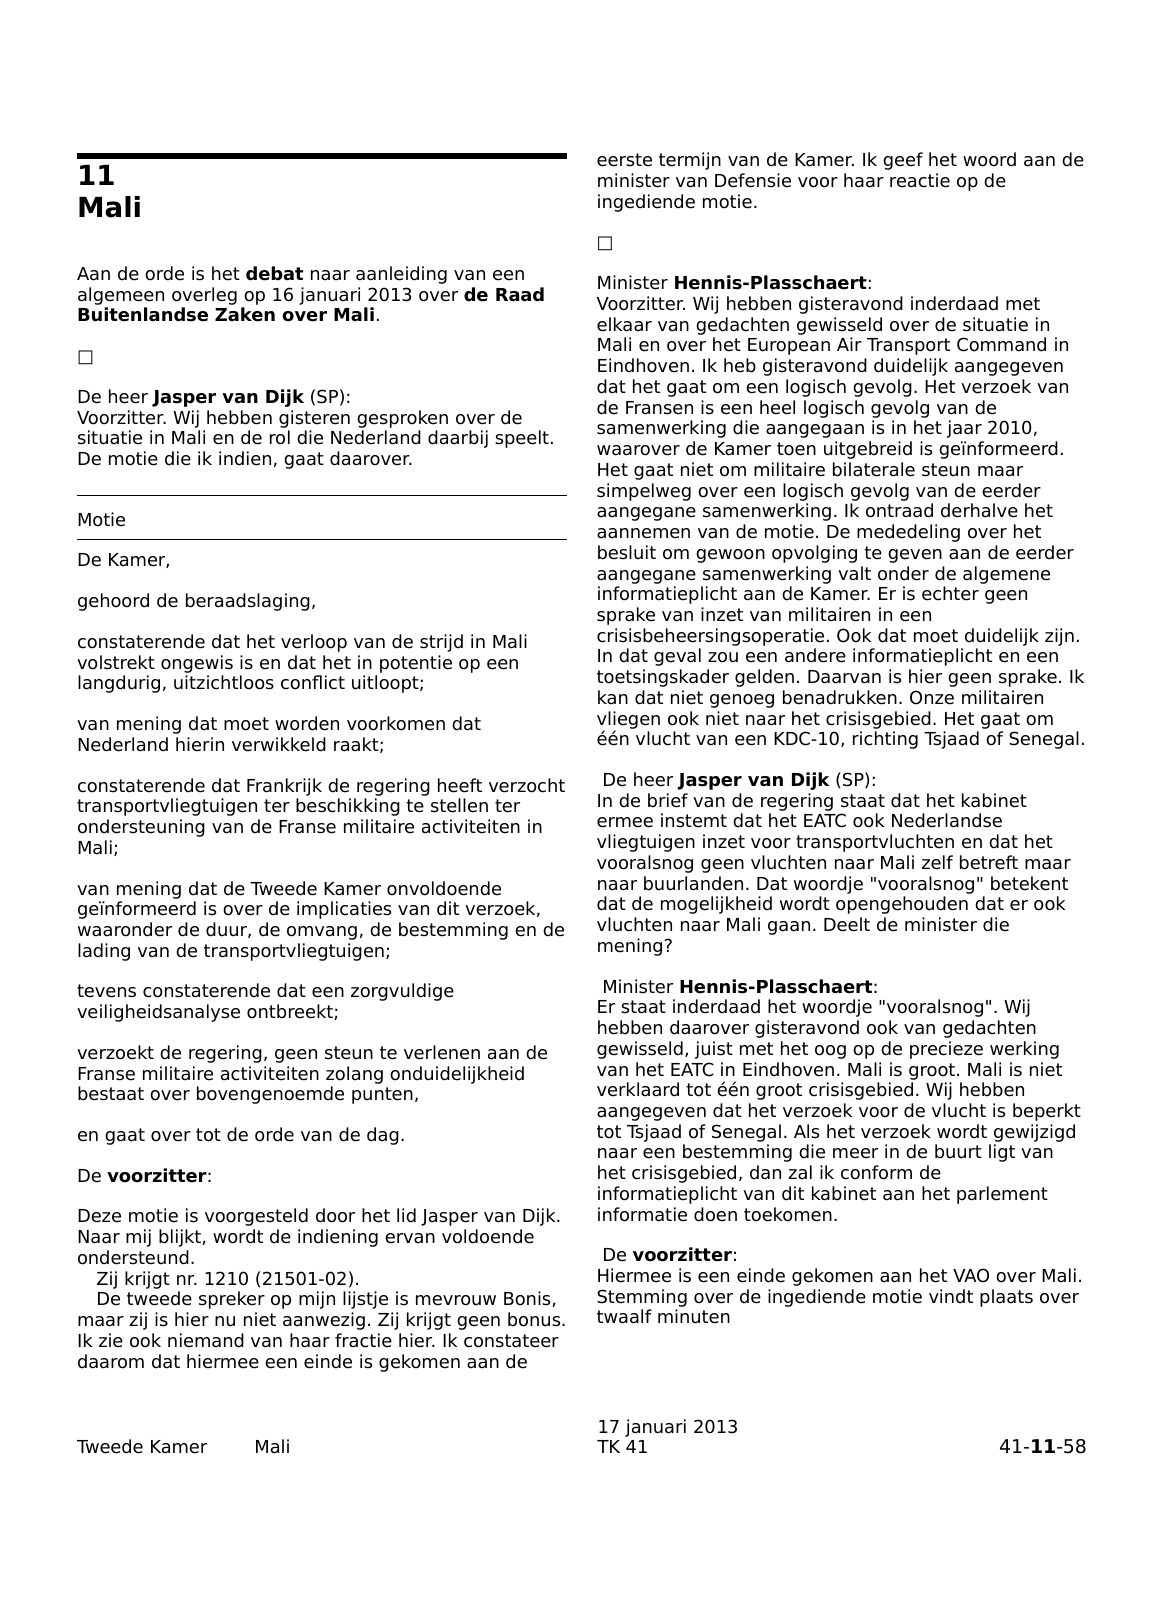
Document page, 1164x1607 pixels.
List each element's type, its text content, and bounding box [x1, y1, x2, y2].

text Deze motie is voorgesteld door het lid Jasper van Dijk. Naar mij blijkt, wordt de indiening ervan voldoende ondersteund. [77, 1206, 567, 1268]
text van mening dat de Tweede Kamer onvoldoende geïnformeerd is over de implicaties van dit verzoek, waaronder de duur, de omvang, de bestemming en de lading van de transportvliegtuigen; [77, 878, 567, 961]
text Zij krijgt nr. 1210 (21501-02). [77, 1268, 567, 1289]
text Aan de orde is het debat naar aanleiding van een algemeen overleg op 16 januari 2013 over de Raad Buitenlandse Zaken over Mali. [77, 264, 567, 326]
text Voorzitter. Wij hebben gisteravond inderdaad met elkaar van gedachten gewisseld over de situatie in Mali en over het European Air Transport Command in Eindhoven. Ik heb gisteravond duidelijk aangegeven dat het gaat om een logisch gevolg. Het verzoek van de Fransen is een heel logisch gevolg van de samenwerking die aangegaan is in het jaar 2010, waarover de Kamer toen uitgebreid is geïnformeerd. Het gaat niet om militaire bilaterale steun maar simpelweg over een logisch gevolg van de eerder aangegane samenwerking. Ik ontraad derhalve het aannemen van de motie. De mededeling over het besluit om gewoon opvolging te geven aan de eerder aangegane samenwerking valt onder de algemene informatieplicht aan de Kamer. Er is echter geen sprake van inzet van militairen in een crisisbeheersingsoperatie. Ook dat moet duidelijk zijn. In dat geval zou een andere informatieplicht en een toetsingskader gelden. Daarvan is hier geen sprake. Ik kan dat niet genoeg benadrukken. Onze militairen vliegen ook niet naar het crisisgebied. Het gaat om één vlucht van een KDC-10, richting Tsjaad of Senegal. [596, 294, 1087, 750]
text De tweede spreker op mijn lijstje is mevrouw Bonis, maar zij is hier nu niet aanwezig. Zij krijgt geen bonus. Ik zie ook niemand van haar fractie hier. Ik constateer daarom dat hiermee een einde is gekomen aan de [77, 1289, 567, 1372]
text □ [77, 346, 567, 367]
text Motie [77, 509, 567, 530]
text De heer Jasper van Dijk (SP): [596, 770, 1087, 791]
text Er staat inderdaad het woordje "vooralsnog". Wij hebben daarover gisteravond ook van gedachten gewisseld, juist met het oog op de precieze werking van het EATC in Eindhoven. Mali is groot. Mali is niet verklaard tot één groot crisisgebied. Wij hebben aangegeven dat het verzoek voor de vlucht is beperkt tot Tsjaad of Senegal. Als het verzoek wordt gewijzigd naar een bestemming die meer in de buurt ligt van het crisisgebied, dan zal ik conform de informatieplicht van dit kabinet aan het parlement informatie doen toekomen. [596, 997, 1087, 1225]
text constaterende dat Frankrijk de regering heeft verzocht transportvliegtuigen ter beschikking te stellen ter ondersteuning van de Franse militaire activiteiten in Mali; [77, 775, 567, 858]
text De Kamer, [77, 550, 567, 571]
title 11 Mali [77, 159, 567, 224]
text De voorzitter: [596, 1245, 1087, 1266]
text verzoekt de regering, geen steun te verlenen aan de Franse militaire activiteiten zolang onduidelijkheid bestaat over bovengenoemde punten, [77, 1043, 567, 1105]
text Minister Hennis-Plasschaert: [596, 976, 1087, 997]
text De heer Jasper van Dijk (SP): [77, 387, 567, 407]
text In de brief van de regering staat dat het kabinet ermee instemt dat het EATC ook Nederlandse vliegtuigen inzet voor transportvluchten en dat het vooralsnog geen vluchten naar Mali zelf betreft maar naar buurlanden. Dat woordje "vooralsnog" betekent dat de mogelijkheid wordt opengehouden dat er ook vluchten naar Mali gaan. Deelt de minister die mening? [596, 791, 1087, 956]
text constaterende dat het verloop van de strijd in Mali volstrekt ongewis is en dat het in potentie op een langdurig, uitzichtloos conflict uitloopt; [77, 632, 567, 694]
text De voorzitter: [77, 1166, 567, 1186]
text gehoord de beraadslaging, [77, 591, 567, 612]
text van mening dat moet worden voorkomen dat Nederland hierin verwikkeld raakt; [77, 714, 567, 755]
text Minister Hennis-Plasschaert: [596, 273, 1087, 294]
text en gaat over tot de orde van de dag. [77, 1125, 567, 1146]
text □ [596, 232, 1087, 253]
text Hiermee is een einde gekomen aan het VAO over Mali. Stemming over de ingediende motie vindt plaats over twaalf minuten [596, 1266, 1087, 1328]
text eerste termijn van de Kamer. Ik geef het woord aan de minister van Defensie voor haar reactie op de ingediende motie. [596, 150, 1087, 212]
text tevens constaterende dat een zorgvuldige veiligheidsanalyse ontbreekt; [77, 981, 567, 1023]
text Voorzitter. Wij hebben gisteren gesproken over de situatie in Mali en de rol die Nederland daarbij speelt. De motie die ik indien, gaat daarover. [77, 407, 567, 470]
